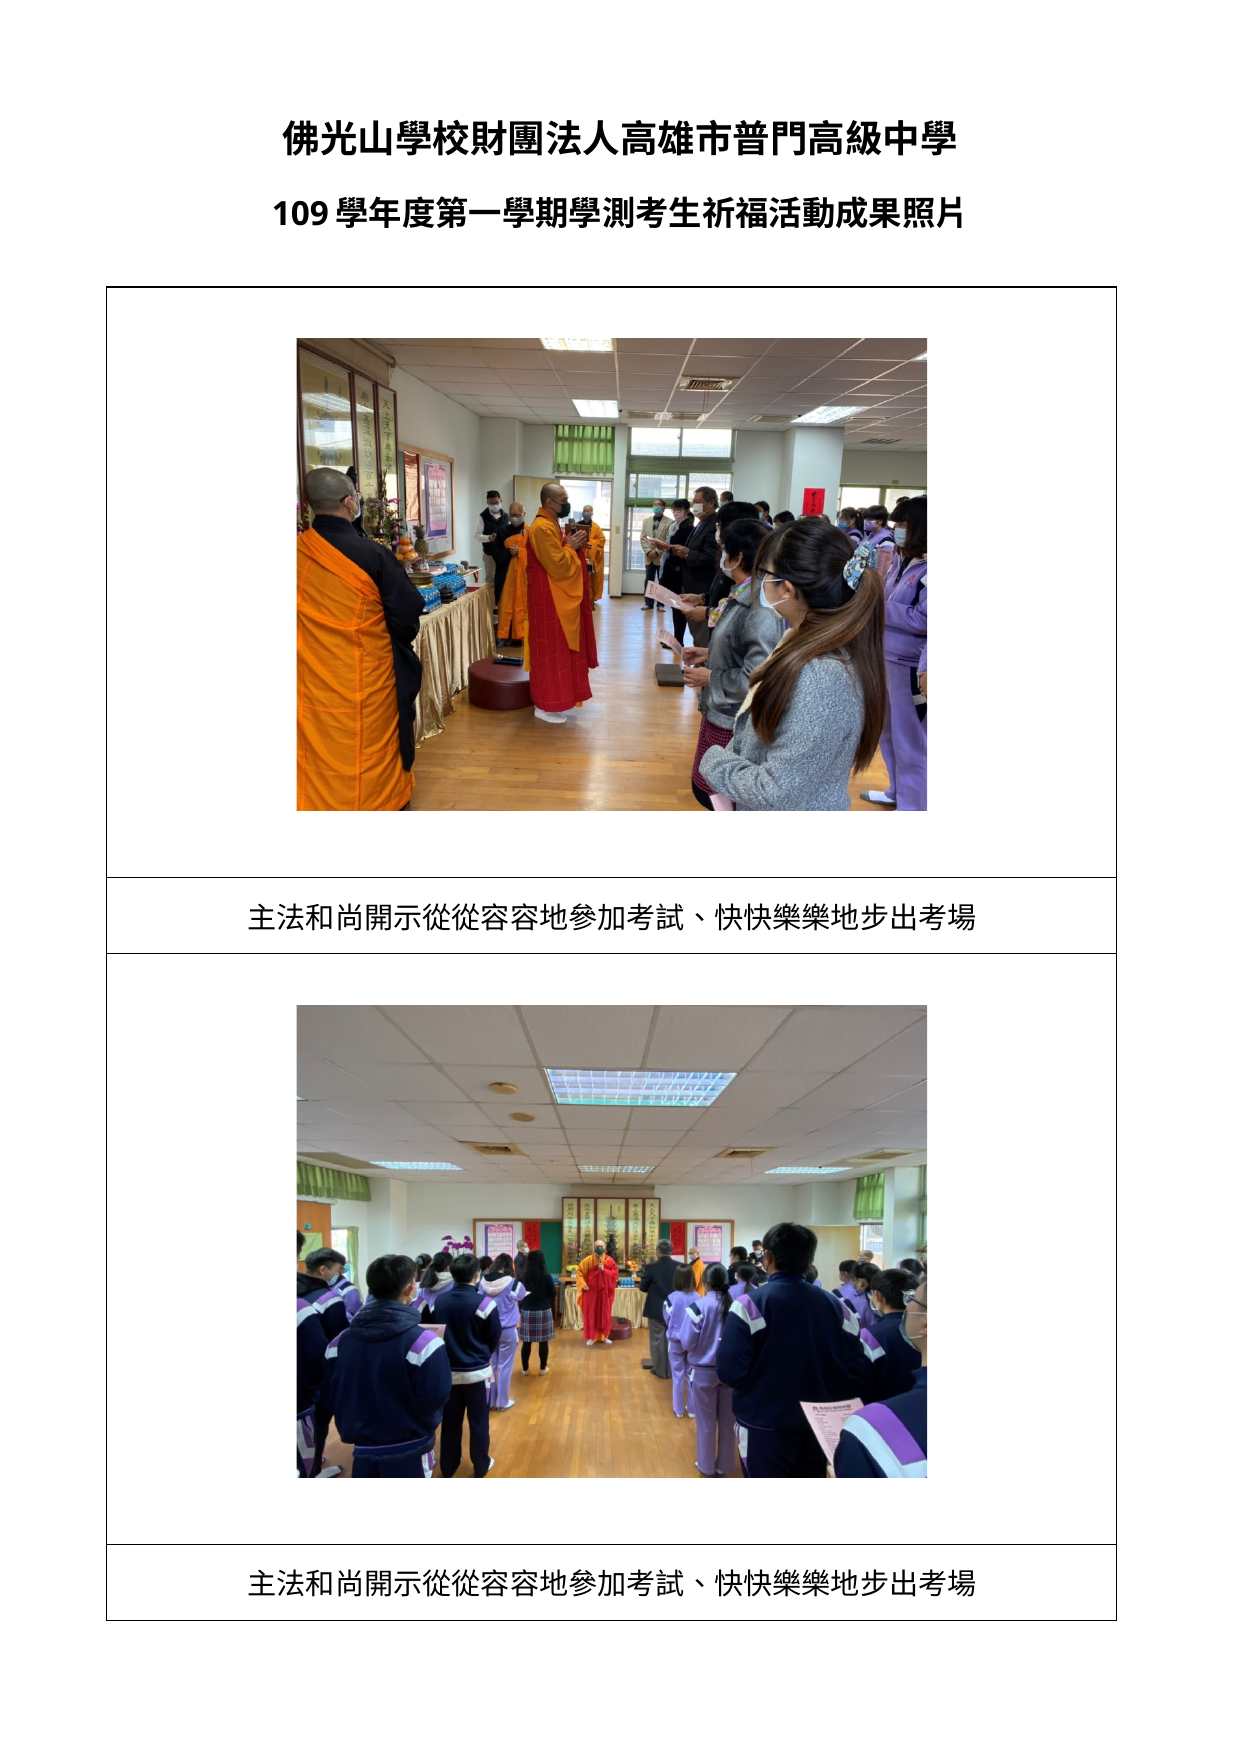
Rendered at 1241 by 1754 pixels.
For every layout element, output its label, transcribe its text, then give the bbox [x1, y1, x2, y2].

picture [296, 1005, 928, 1478]
table_cell 主法和尚開示從從容容地參加考試、快快樂樂地步出考場 [107, 878, 1116, 953]
text 109學年度第一學期學測考生祈福活動成果照片 [118, 174, 1122, 249]
text 佛光山學校財團法人高雄市普門高級中學 [118, 99, 1122, 174]
table_cell 主法和尚開示從從容容地參加考試、快快樂樂地步出考場 [107, 1545, 1116, 1619]
picture [296, 338, 928, 811]
table_cell [107, 954, 1116, 1543]
table_header [107, 288, 1116, 877]
